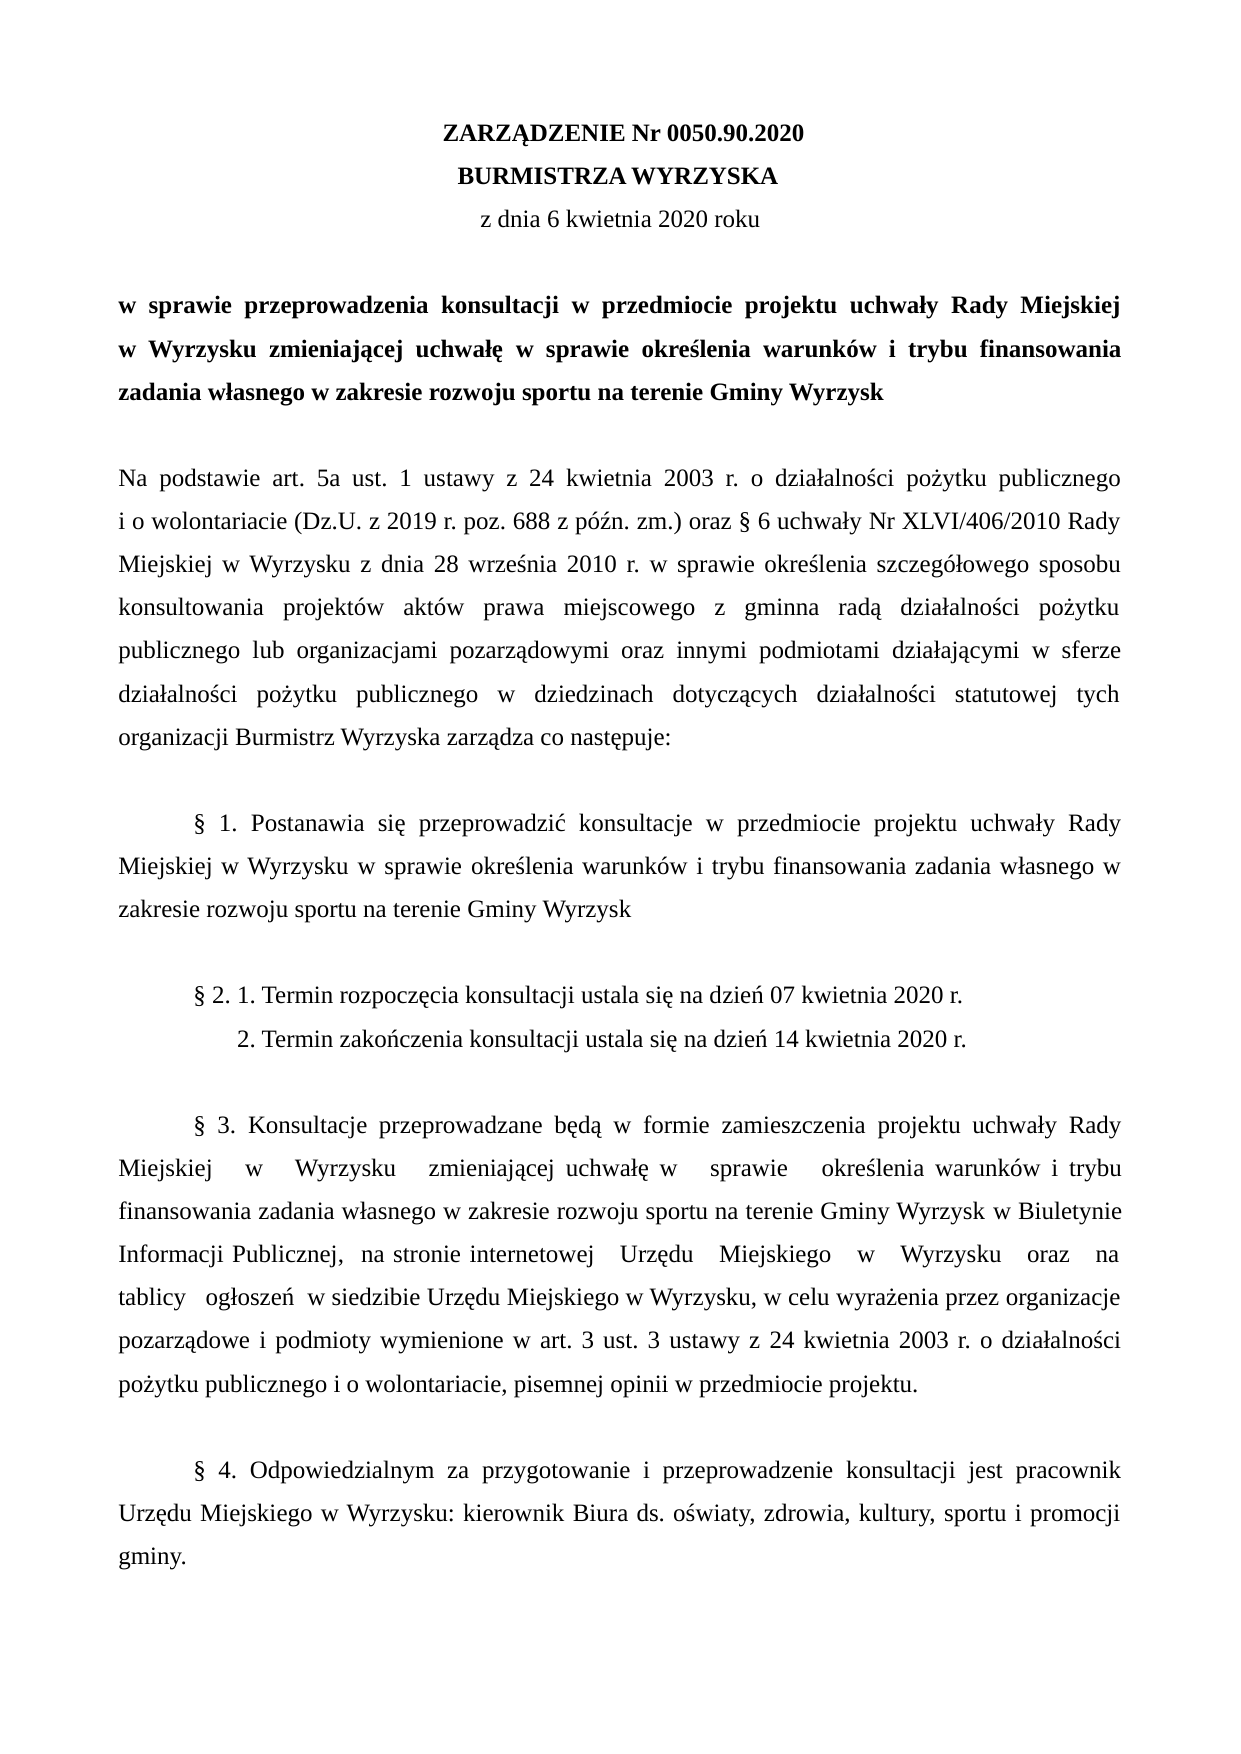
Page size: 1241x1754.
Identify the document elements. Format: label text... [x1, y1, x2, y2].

text z dnia 6 kwietnia 2020 roku [118, 204, 1122, 233]
text ZARZĄDZENIE Nr 0050.90.2020 [118, 118, 1122, 147]
text § 1. Postanawia się przeprowadzić konsultacje w przedmiocie projektu uchwały Rady Miejskiej w Wyrzysku w sprawie określenia warunków i trybu finansowania zadania własnego w zakresie rozwoju sportu na terenie Gminy Wyrzysk [118, 808, 1122, 923]
text § 3. Konsultacje przeprowadzane będą w formie zamieszczenia projektu uchwały Rady Miejskiej w Wyrzysku zmieniającej uchwałę w sprawie określenia warunków i trybu finansowania zadania własnego w zakresie rozwoju sportu na terenie Gminy Wyrzysk w Biuletynie Informacji Publicznej, na stronie internetowej Urzędu Miejskiego w Wyrzysku oraz na tablicy ogłoszeń w siedzibie Urzędu Miejskiego w Wyrzysku, w celu wyrażenia przez organizacje pozarządowe i podmioty wymienione w art. 3 ust. 3 ustawy z 24 kwietnia 2003 r. o działalności pożytku publicznego i o wolontariacie, pisemnej opinii w przedmiocie projektu. [118, 1110, 1122, 1397]
text § 2. 1. Termin rozpoczęcia konsultacji ustala się na dzień 07 kwietnia 2020 r. [118, 981, 1122, 1009]
text BURMISTRZA WYRZYSKA [118, 161, 1122, 190]
text 2. Termin zakończenia konsultacji ustala się na dzień 14 kwietnia 2020 r. [118, 1024, 1122, 1052]
text § 4. Odpowiedzialnym za przygotowanie i przeprowadzenie konsultacji jest pracownik Urzędu Miejskiego w Wyrzysku: kierownik Biura ds. oświaty, zdrowia, kultury, sportu i promocji gminy. [118, 1455, 1122, 1570]
text w sprawie przeprowadzenia konsultacji w przedmiocie projektu uchwały Rady Miejskiej w Wyrzysku zmieniającej uchwałę w sprawie określenia warunków i trybu finansowania zadania własnego w zakresie rozwoju sportu na terenie Gminy Wyrzysk [118, 291, 1122, 406]
text Na podstawie art. 5a ust. 1 ustawy z 24 kwietnia 2003 r. o działalności pożytku publicznego i o wolontariacie (Dz.U. z 2019 r. poz. 688 z późn. zm.) oraz § 6 uchwały Nr XLVI/406/2010 Rady Miejskiej w Wyrzysku z dnia 28 września 2010 r. w sprawie określenia szczegółowego sposobu konsultowania projektów aktów prawa miejscowego z gminna radą działalności pożytku publicznego lub organizacjami pozarządowymi oraz innymi podmiotami działającymi w sferze działalności pożytku publicznego w dziedzinach dotyczących działalności statutowej tych organizacji Burmistrz Wyrzyska zarządza co następuje: [118, 463, 1122, 751]
